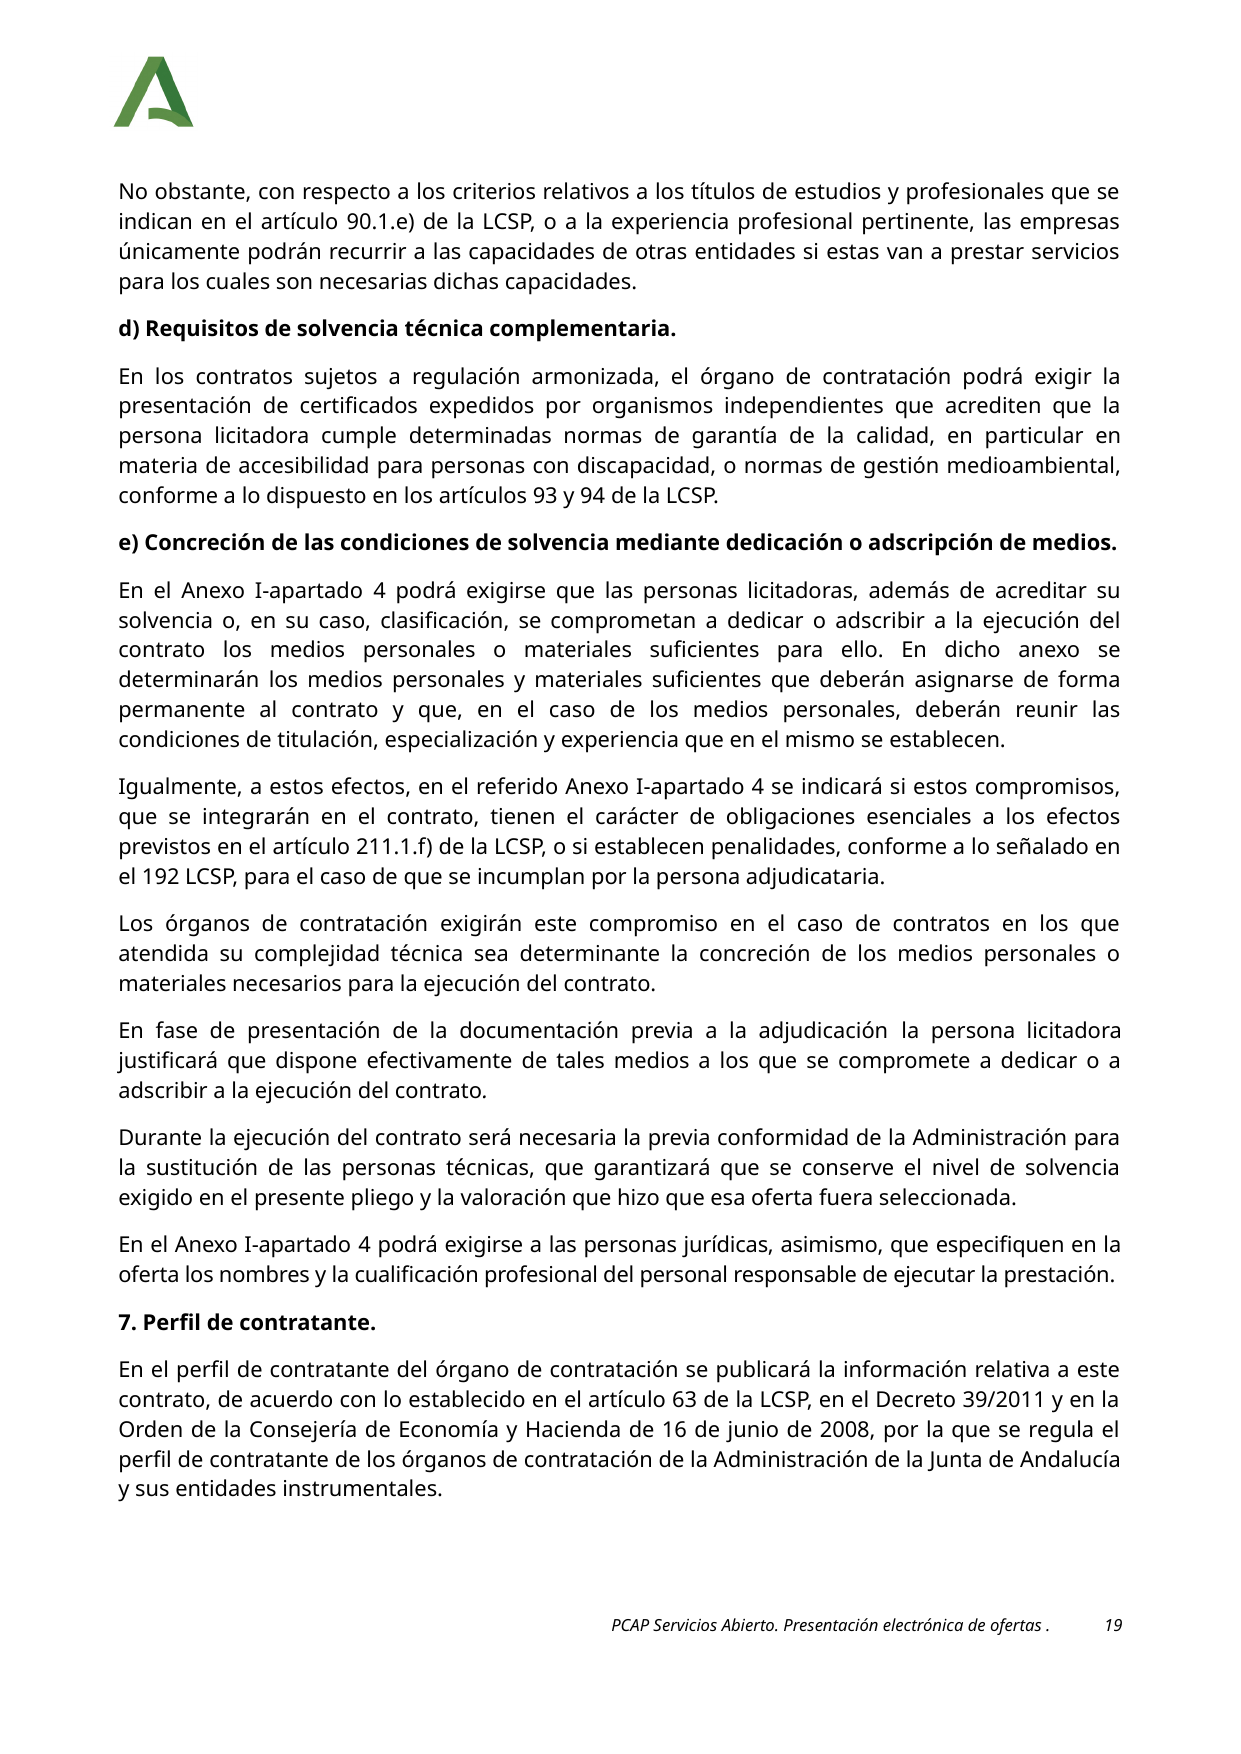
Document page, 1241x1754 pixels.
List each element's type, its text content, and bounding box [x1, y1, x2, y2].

text En el Anexo I-apartado 4 podrá exigirse que las personas licitadoras, además de acreditar su solvencia o, en su caso, clasificación, se comprometan a dedicar o adscribir a la ejecución del contrato los medios personales o materiales suficientes para ello. En dicho anexo se determinarán los medios personales y materiales suficientes que deberán asignarse de forma permanente al contrato y que, en el caso de los medios personales, deberán reunir las condiciones de titulación, especialización y experiencia que en el mismo se establecen. [118, 575, 1122, 754]
text En el Anexo I-apartado 4 podrá exigirse a las personas jurídicas, asimismo, que especifiquen en la oferta los nombres y la cualificación profesional del personal responsable de ejecutar la prestación. [118, 1229, 1122, 1289]
text En fase de presentación de la documentación previa a la adjudicación la persona licitadora justificará que dispone efectivamente de tales medios a los que se compromete a dedicar o a adscribir a la ejecución del contrato. [118, 1015, 1122, 1105]
text Los órganos de contratación exigirán este compromiso en el caso de contratos en los que atendida su complejidad técnica sea determinante la concreción de los medios personales o materiales necesarios para la ejecución del contrato. [118, 908, 1122, 998]
text d) Requisitos de solvencia técnica complementaria. [118, 313, 1122, 343]
text En los contratos sujetos a regulación armonizada, el órgano de contratación podrá exigir la presentación de certificados expedidos por organismos independientes que acrediten que la persona licitadora cumple determinadas normas de garantía de la calidad, en particular en materia de accesibilidad para personas con discapacidad, o normas de gestión medioambiental, conforme a lo dispuesto en los artículos 93 y 94 de la LCSP. [118, 361, 1122, 510]
text Igualmente, a estos efectos, en el referido Anexo I-apartado 4 se indicará si estos compromisos, que se integrarán en el contrato, tienen el carácter de obligaciones esenciales a los efectos previstos en el artículo 211.1.f) de la LCSP, o si establecen penalidades, conforme a lo señalado en el 192 LCSP, para el caso de que se incumplan por la persona adjudicataria. [118, 771, 1122, 891]
subtitle 7. Perfil de contratante. [118, 1307, 1122, 1337]
text e) Concreción de las condiciones de solvencia mediante dedicación o adscripción de medios. [118, 527, 1122, 557]
text No obstante, con respecto a los criterios relativos a los títulos de estudios y profesionales que se indican en el artículo 90.1.e) de la LCSP, o a la experiencia profesional pertinente, las empresas únicamente podrán recurrir a las capacidades de otras entidades si estas van a prestar servicios para los cuales son necesarias dichas capacidades. [118, 176, 1122, 296]
picture [109, 52, 198, 131]
text En el perfil de contratante del órgano de contratación se publicará la información relativa a este contrato, de acuerdo con lo establecido en el artículo 63 de la LCSP, en el Decreto 39/2011 y en la Orden de la Consejería de Economía y Hacienda de 16 de junio de 2008, por la que se regula el perfil de contratante de los órganos de contratación de la Administración de la Junta de Andalucía y sus entidades instrumentales. [118, 1354, 1122, 1503]
text Durante la ejecución del contrato será necesaria la previa conformidad de la Administración para la sustitución de las personas técnicas, que garantizará que se conserve el nivel de solvencia exigido en el presente pliego y la valoración que hizo que esa oferta fuera seleccionada. [118, 1122, 1122, 1212]
